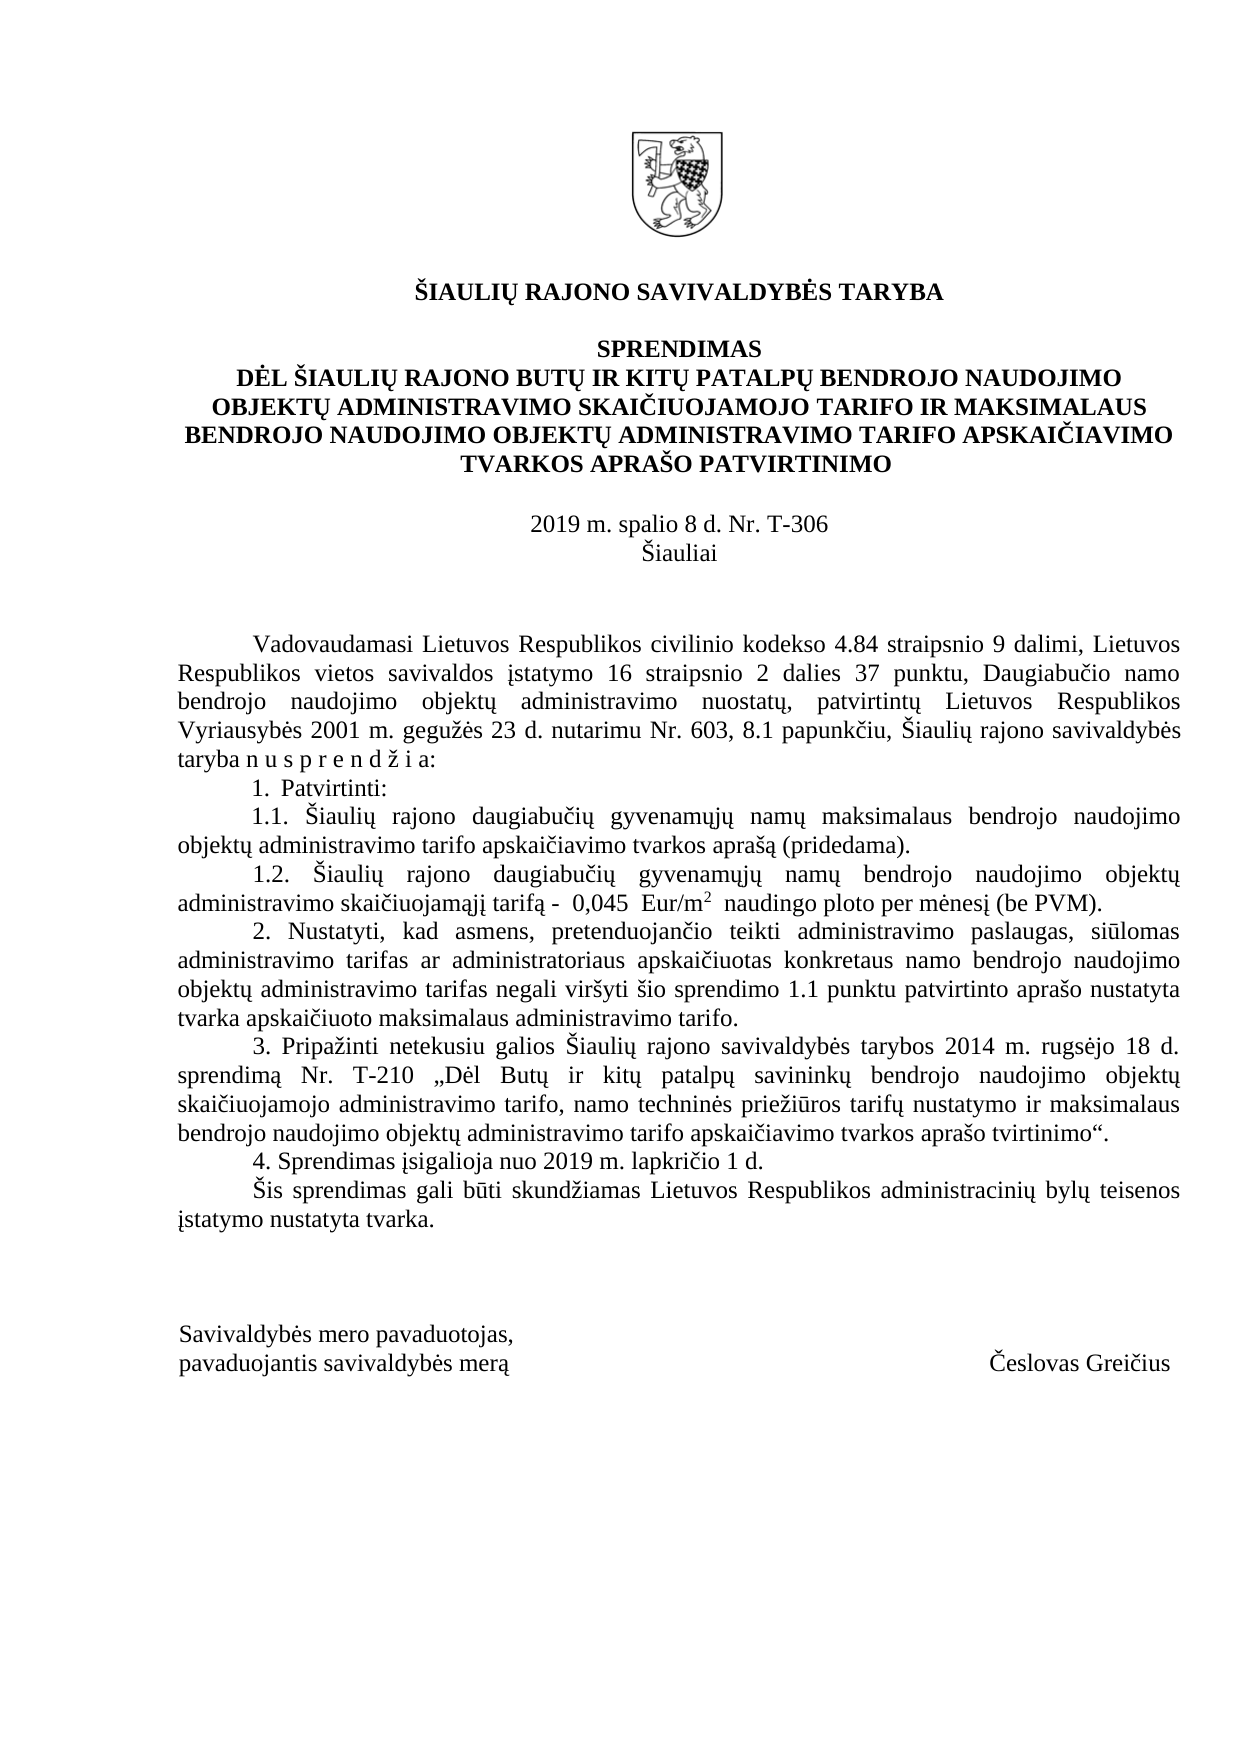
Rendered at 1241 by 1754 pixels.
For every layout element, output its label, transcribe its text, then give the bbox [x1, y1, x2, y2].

text 1. Patvirtinti: [177, 773, 1181, 801]
text 1.1. Šiaulių rajono daugiabučių gyvenamųjų namų maksimalaus bendrojo naudojimo objektų administravimo tarifo apskaičiavimo tvarkos aprašą (pridedama). [177, 801, 1181, 859]
text 2. Nustatyti, kad asmens, pretenduojančio teikti administravimo paslaugas, siūlomas administravimo tarifas ar administratoriaus apskaičiuotas konkretaus namo bendrojo naudojimo objektų administravimo tarifas negali viršyti šio sprendimo 1.1 punktu patvirtinto aprašo nustatyta tvarka apskaičiuoto maksimalaus administravimo tarifo. [177, 916, 1181, 1031]
text 1.2. Šiaulių rajono daugiabučių gyvenamųjų namų bendrojo naudojimo objektų administravimo skaičiuojamąjį tarifą - 0,045 Eur/m2 naudingo ploto per mėnesį (be PVM). [177, 859, 1181, 916]
text DĖL ŠIAULIŲ RAJONO BUTŲ IR KITŲ PATALPŲ BENDROJO NAUDOJIMO OBJEKTŲ ADMINISTRAVIMO SKAIČIUOJAMOJO TARIFO IR MAKSIMALAUS BENDROJO NAUDOJIMO OBJEKTŲ ADMINISTRAVIMO TARIFO APSKAIČIAVIMO TVARKOS APRAŠO PATVIRTINIMO [177, 363, 1181, 478]
text Vadovaudamasi Lietuvos Respublikos civilinio kodekso 4.84 straipsnio 9 dalimi, Lietuvos Respublikos vietos savivaldos įstatymo 16 straipsnio 2 dalies 37 punktu, Daugiabučio namo bendrojo naudojimo objektų administravimo nuostatų, patvirtintų Lietuvos Respublikos Vyriausybės 2001 m. gegužės 23 d. nutarimu Nr. 603, 8.1 papunkčiu, Šiaulių rajono savivaldybės taryba n u s p r e n d ž i a: [177, 629, 1181, 773]
text 4. Sprendimas įsigalioja nuo 2019 m. lapkričio 1 d. [177, 1146, 1181, 1175]
text pavaduojantis savivaldybės merą Česlovas Greičius [177, 1348, 1182, 1376]
text SPRENDIMAS [177, 334, 1181, 363]
text 2019 m. spalio 8 d. Nr. T-306 [177, 509, 1181, 538]
text Šiauliai [177, 538, 1181, 567]
text ŠIAULIŲ RAJONO SAVIVALDYBĖS TARYBA [177, 277, 1181, 305]
text 3. Pripažinti netekusiu galios Šiaulių rajono savivaldybės tarybos 2014 m. rugsėjo 18 d. sprendimą Nr. T-210 „Dėl Butų ir kitų patalpų savininkų bendrojo naudojimo objektų skaičiuojamojo administravimo tarifo, namo techninės priežiūros tarifų nustatymo ir maksimalaus bendrojo naudojimo objektų administravimo tarifo apskaičiavimo tvarkos aprašo tvirtinimo“. [177, 1031, 1181, 1146]
text Savivaldybės mero pavaduotojas, [177, 1319, 1182, 1348]
text Šis sprendimas gali būti skundžiamas Lietuvos Respublikos administracinių bylų teisenos įstatymo nustatyta tvarka. [177, 1175, 1181, 1233]
